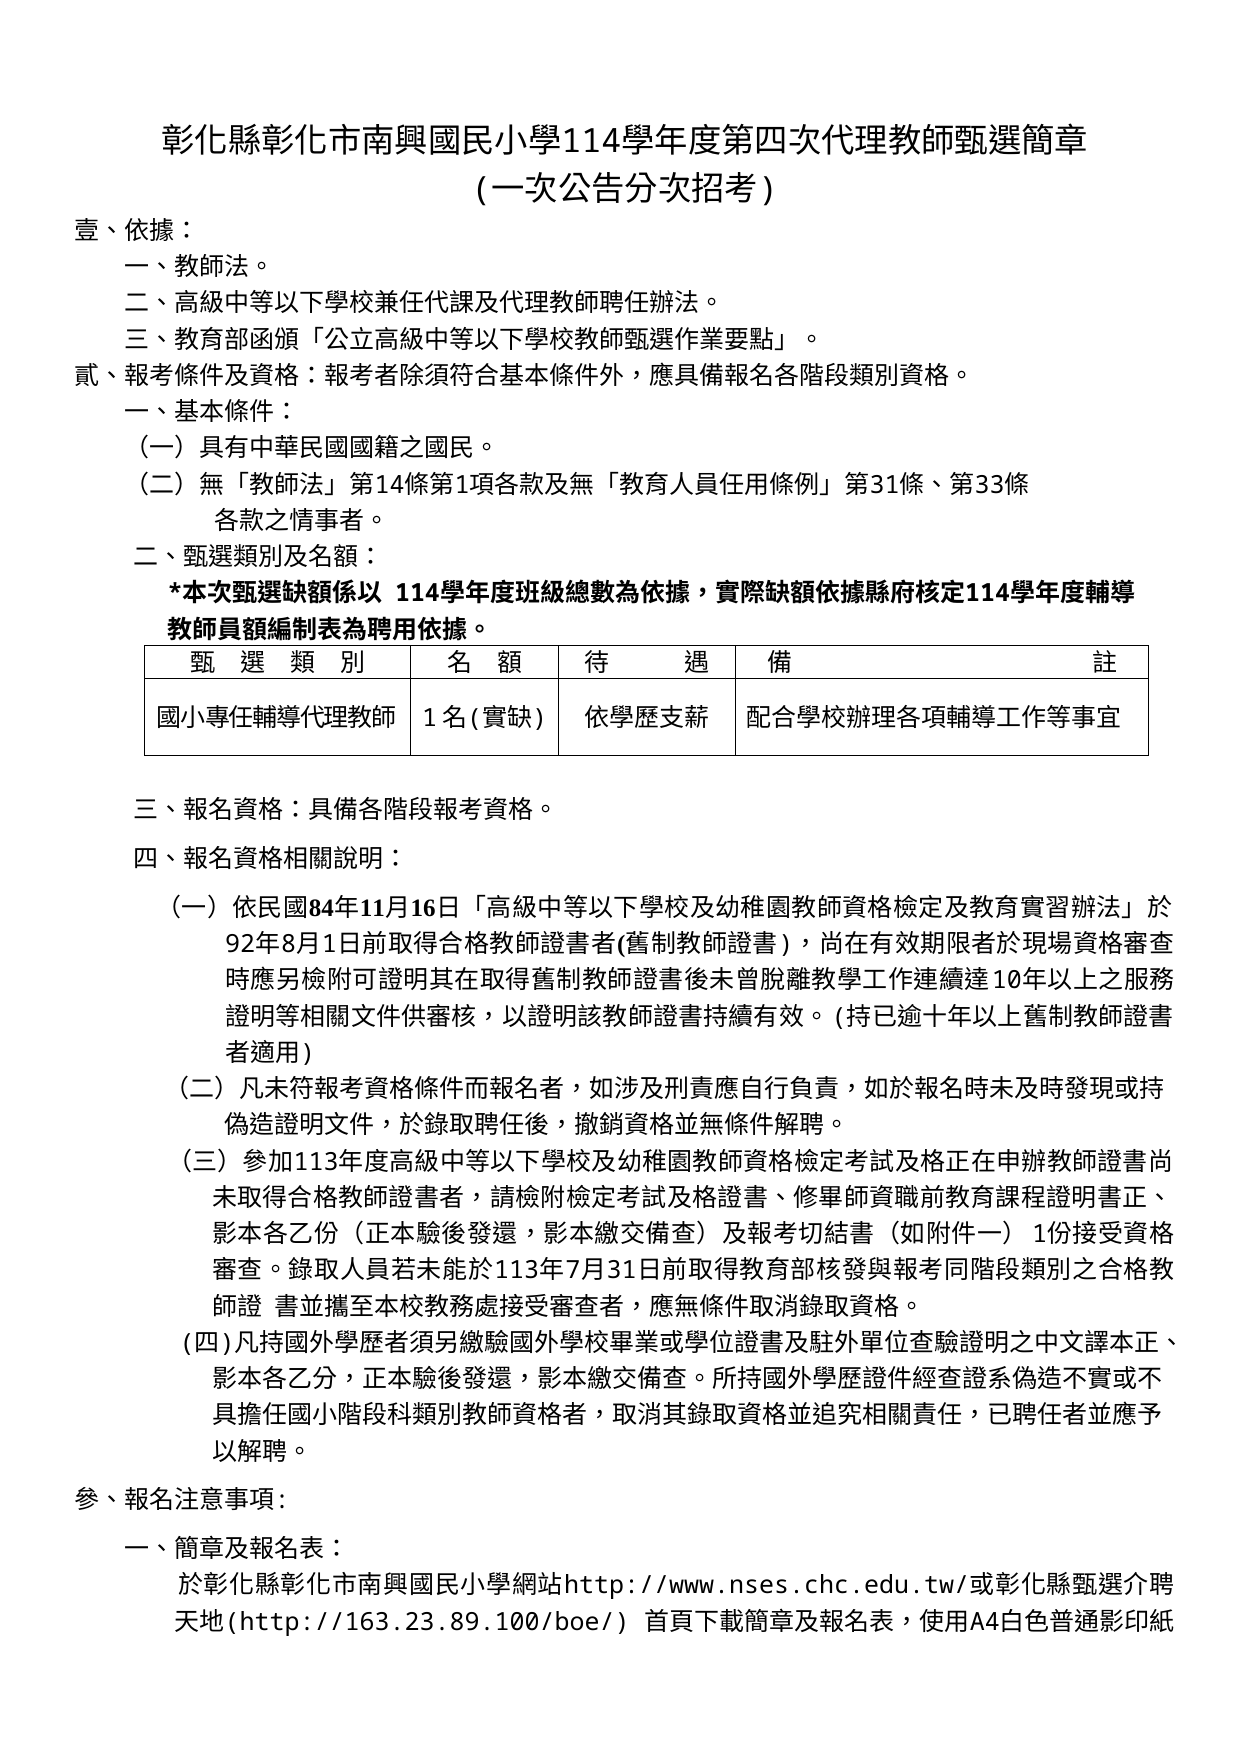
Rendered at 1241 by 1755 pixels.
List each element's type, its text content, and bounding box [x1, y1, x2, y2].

text 彰化縣彰化市南興國民小學114學年度第四次代理教師甄選簡章 [74, 113, 1175, 162]
text 三、報名資格：具備各階段報考資格。 [87, 790, 1175, 826]
text 二、甄選類別及名額： [119, 537, 1175, 573]
text *本次甄選缺額係以 114學年度班級總數為依據，實際缺額依據縣府核定114學年度輔導 [163, 573, 1175, 609]
text （二）凡未符報考資格條件而報名者，如涉及刑責應自行負責，如於報名時未及時發現或持偽造證明文件，於錄取聘任後，撤銷資格並無條件解聘。 [74, 1068, 1175, 1141]
table_header 名 額 [411, 646, 558, 678]
text 教師員額編制表為聘用依據。 [163, 609, 1175, 645]
table_cell 配合學校辦理各項輔導工作等事宜 [736, 679, 1148, 754]
text （一）依民國84年11月16日「高級中等以下學校及幼稚園教師資格檢定及教育實習辦法」於92年8月1日前取得合格教師證書者(舊制教師證書)，尚在有效期限者於現場資格審查時應另檢附可證明其在取得舊制教師證書後未曾脫離教學工作連續達10年以上之服務證明等相關文件供審核，以證明該教師證書持續有效。(持已逾十年以上舊制教師證書者適用) [124, 887, 1175, 1068]
table_header 待 遇 [559, 646, 735, 678]
text 一、教師法。 [124, 247, 1175, 283]
table_header 備 註 [736, 646, 1148, 678]
text 四、報名資格相關說明： [74, 838, 1175, 875]
table_cell 國小專任輔導代理教師 [145, 679, 410, 754]
text 三、教育部函頒「公立高級中等以下學校教師甄選作業要點」。 [124, 319, 1175, 355]
text 各款之情事者。 [74, 500, 1175, 537]
text (一次公告分次招考) [74, 162, 1175, 210]
text 一、基本條件： [74, 392, 1175, 428]
table_header 甄 選 類 別 [145, 646, 410, 678]
text 於彰化縣彰化市南興國民小學網站http://www.nses.chc.edu.tw/或彰化縣甄選介聘天地(http://163.23.89.100/boe/) 首頁下載簡章及報名表，使用A4白色普通影印紙 [174, 1565, 1175, 1637]
table_cell 依學歷支薪 [559, 679, 735, 754]
text （三）參加113年度高級中等以下學校及幼稚園教師資格檢定考試及格正在申辦教師證書尚未取得合格教師證書者，請檢附檢定考試及格證書、修畢師資職前教育課程證明書正、影本各乙份（正本驗後發還，影本繳交備查）及報考切結書（如附件一）1份接受資格審查。錄取人員若未能於113年7月31日前取得教育部核發與報考同階段類別之合格教師證 書並攜至本校教務處接受審查者，應無條件取消錄取資格。 [74, 1141, 1175, 1322]
text 壹、依據： [74, 210, 1175, 247]
text （一）具有中華民國國籍之國民。 [74, 428, 1175, 464]
text （二）無「教師法」第14條第1項各款及無「教育人員任用條例」第31條、第33條 [74, 464, 1175, 500]
table_cell 1名(實缺) [411, 679, 558, 754]
text 貳、報考條件及資格：報考者除須符合基本條件外，應具備報名各階段類別資格。 [74, 355, 1240, 392]
text 二、高級中等以下學校兼任代課及代理教師聘任辦法。 [124, 283, 1175, 319]
text (四)凡持國外學歷者須另繳驗國外學校畢業或學位證書及駐外單位查驗證明之中文譯本正、影本各乙分，正本驗後發還，影本繳交備查。所持國外學歷證件經查證系偽造不實或不具擔任國小階段科類別教師資格者，取消其錄取資格並追究相關責任，已聘任者並應予以解聘。 [74, 1322, 1175, 1467]
text 參、報名注意事項: [74, 1480, 1175, 1516]
text 一、簡章及報名表： [74, 1528, 1175, 1565]
